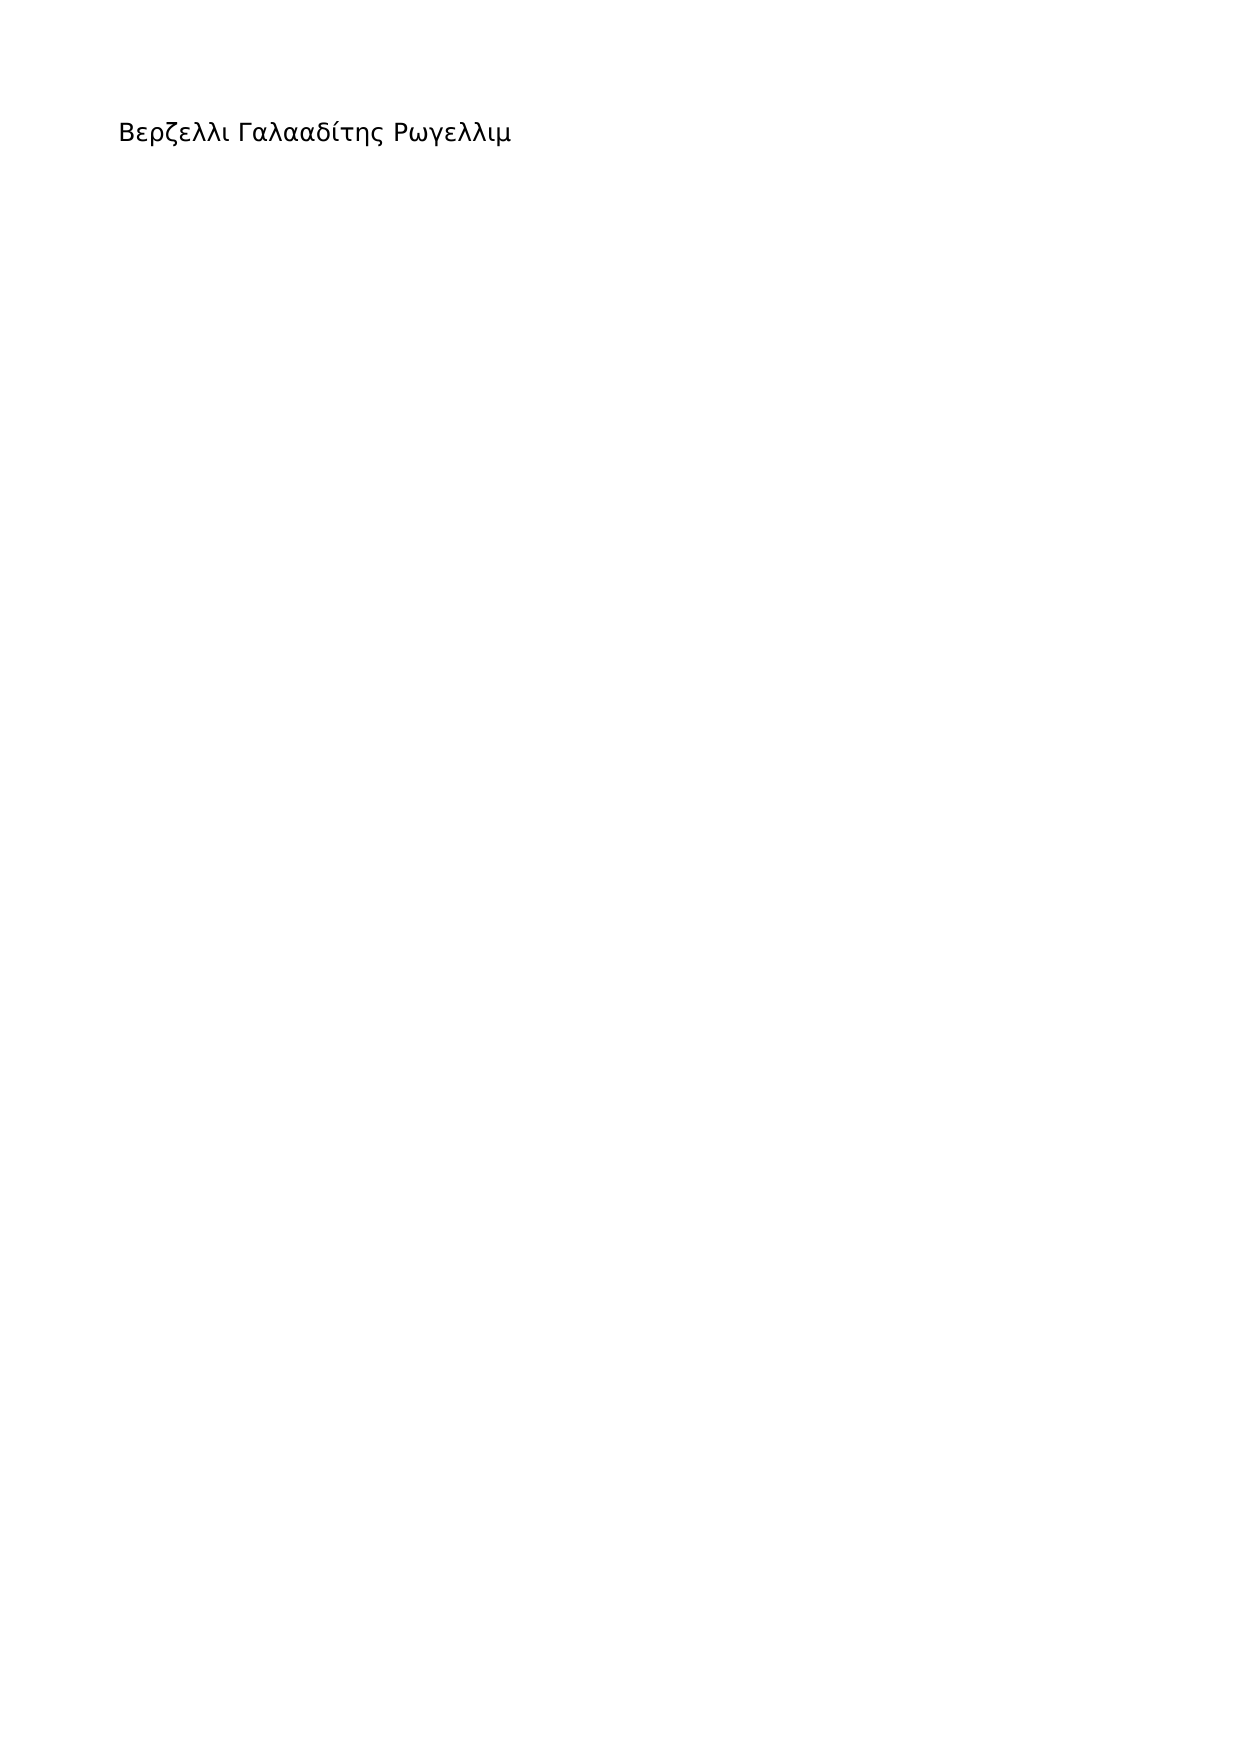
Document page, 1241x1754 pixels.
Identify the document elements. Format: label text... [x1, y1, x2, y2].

text Βερζελλι Γαλααδίτης Ρωγελλιμ [118, 118, 1122, 147]
